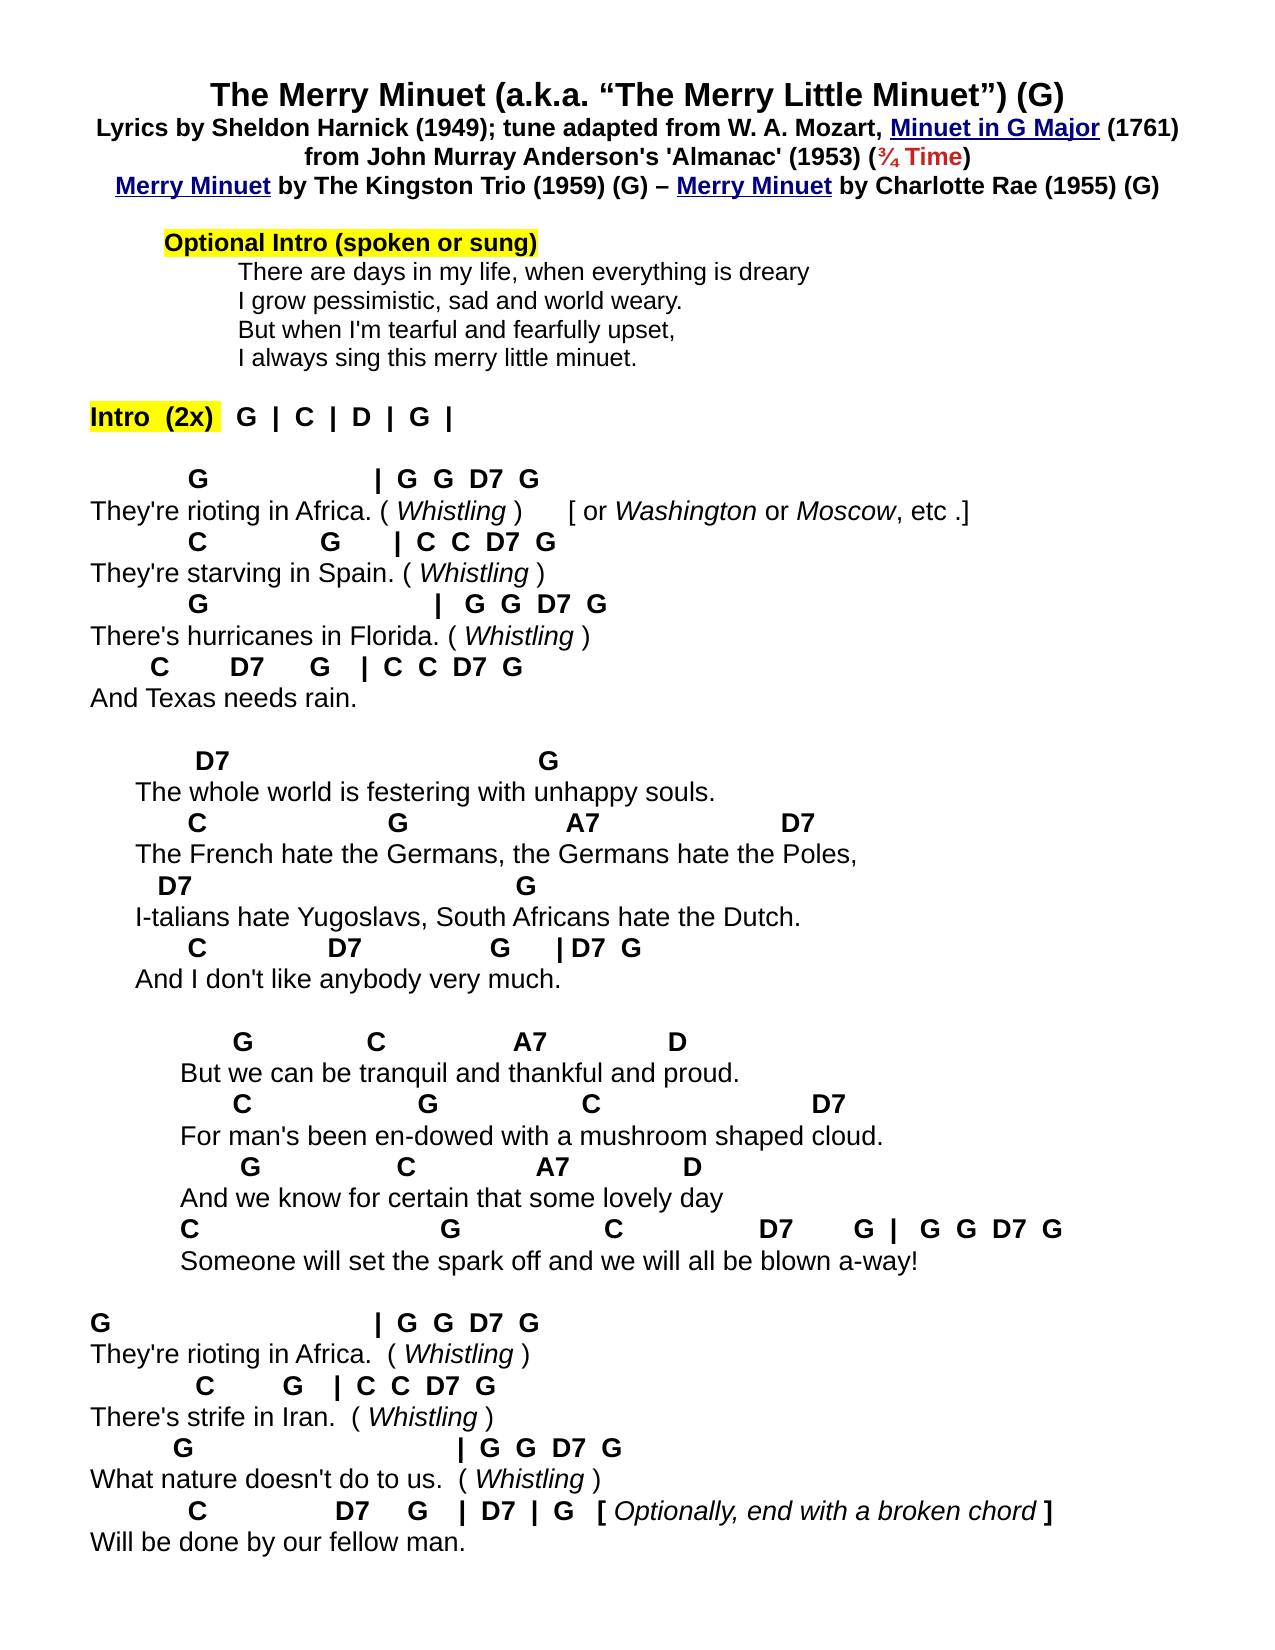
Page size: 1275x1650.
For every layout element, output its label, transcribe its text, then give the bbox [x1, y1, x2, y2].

text The French hate the Germans, the Germans hate the Poles, [135, 838, 1185, 870]
text The Merry Minuet (a.k.a. “The Merry Little Minuet”) (G) [90, 75, 1185, 113]
text They're rioting in Africa. ( Whistling ) [ or Washington or Moscow, etc .] [90, 495, 1185, 526]
text C D7 G | D7 | G [ Optionally, end with a broken chord ] [90, 1495, 1185, 1526]
text And we know for certain that some lovely day [180, 1182, 1185, 1213]
text The whole world is festering with unhappy souls. [135, 776, 1185, 807]
text I always sing this merry little minuet. [238, 343, 1185, 372]
text Optional Intro (spoken or sung) [164, 228, 1185, 257]
text I-talians hate Yugoslavs, South Africans hate the Dutch. [135, 901, 1185, 932]
text There are days in my life, when everything is dreary [238, 257, 1185, 286]
text Someone will set the spark off and we will all be blown a-way! [180, 1245, 1185, 1276]
text G C A7 D [180, 1151, 1185, 1182]
text C G | C C D7 G [90, 1370, 1185, 1401]
text C G C D7 G | G G D7 G [180, 1213, 1185, 1245]
text C G A7 D7 [135, 807, 1185, 838]
text What nature doesn't do to us. ( Whistling ) [90, 1463, 1185, 1495]
text They're starving in Spain. ( Whistling ) [90, 557, 1185, 588]
text G | G G D7 G [90, 463, 1185, 495]
text But when I'm tearful and fearfully upset, [238, 315, 1185, 343]
text C G | C C D7 G [90, 526, 1185, 557]
text Merry Minuet by The Kingston Trio (1959) (G) – Merry Minuet by Charlotte Rae (1955) (G) [90, 171, 1185, 200]
text Will be done by our fellow man. [90, 1526, 1185, 1557]
text Intro (2x) G | C | D | G | [90, 401, 1185, 432]
text G | G G D7 G [90, 1307, 1185, 1338]
text G | G G D7 G [90, 588, 1185, 620]
text There's strife in Iran. ( Whistling ) [90, 1401, 1185, 1432]
text G | G G D7 G [90, 1432, 1185, 1463]
text Lyrics by Sheldon Harnick (1949); tune adapted from W. A. Mozart, Minuet in G Major (1761) from John Murray Anderson's 'Almanac' (1953) (¾ Time) [90, 113, 1185, 171]
text C D7 G | D7 G [135, 932, 1185, 963]
text G C A7 D [180, 1026, 1185, 1057]
text But we can be tranquil and thankful and proud. [180, 1057, 1185, 1088]
text D7 G [135, 870, 1185, 901]
text C D7 G | C C D7 G [90, 651, 1185, 682]
text And Texas needs rain. [90, 682, 1185, 713]
text There's hurricanes in Florida. ( Whistling ) [90, 620, 1185, 651]
text I grow pessimistic, sad and world weary. [238, 286, 1185, 315]
text For man's been en-dowed with a mushroom shaped cloud. [180, 1120, 1185, 1151]
text D7 G [135, 745, 1185, 776]
text They're rioting in Africa. ( Whistling ) [90, 1338, 1185, 1370]
text And I don't like anybody very much. [135, 963, 1185, 995]
text C G C D7 [180, 1088, 1185, 1120]
